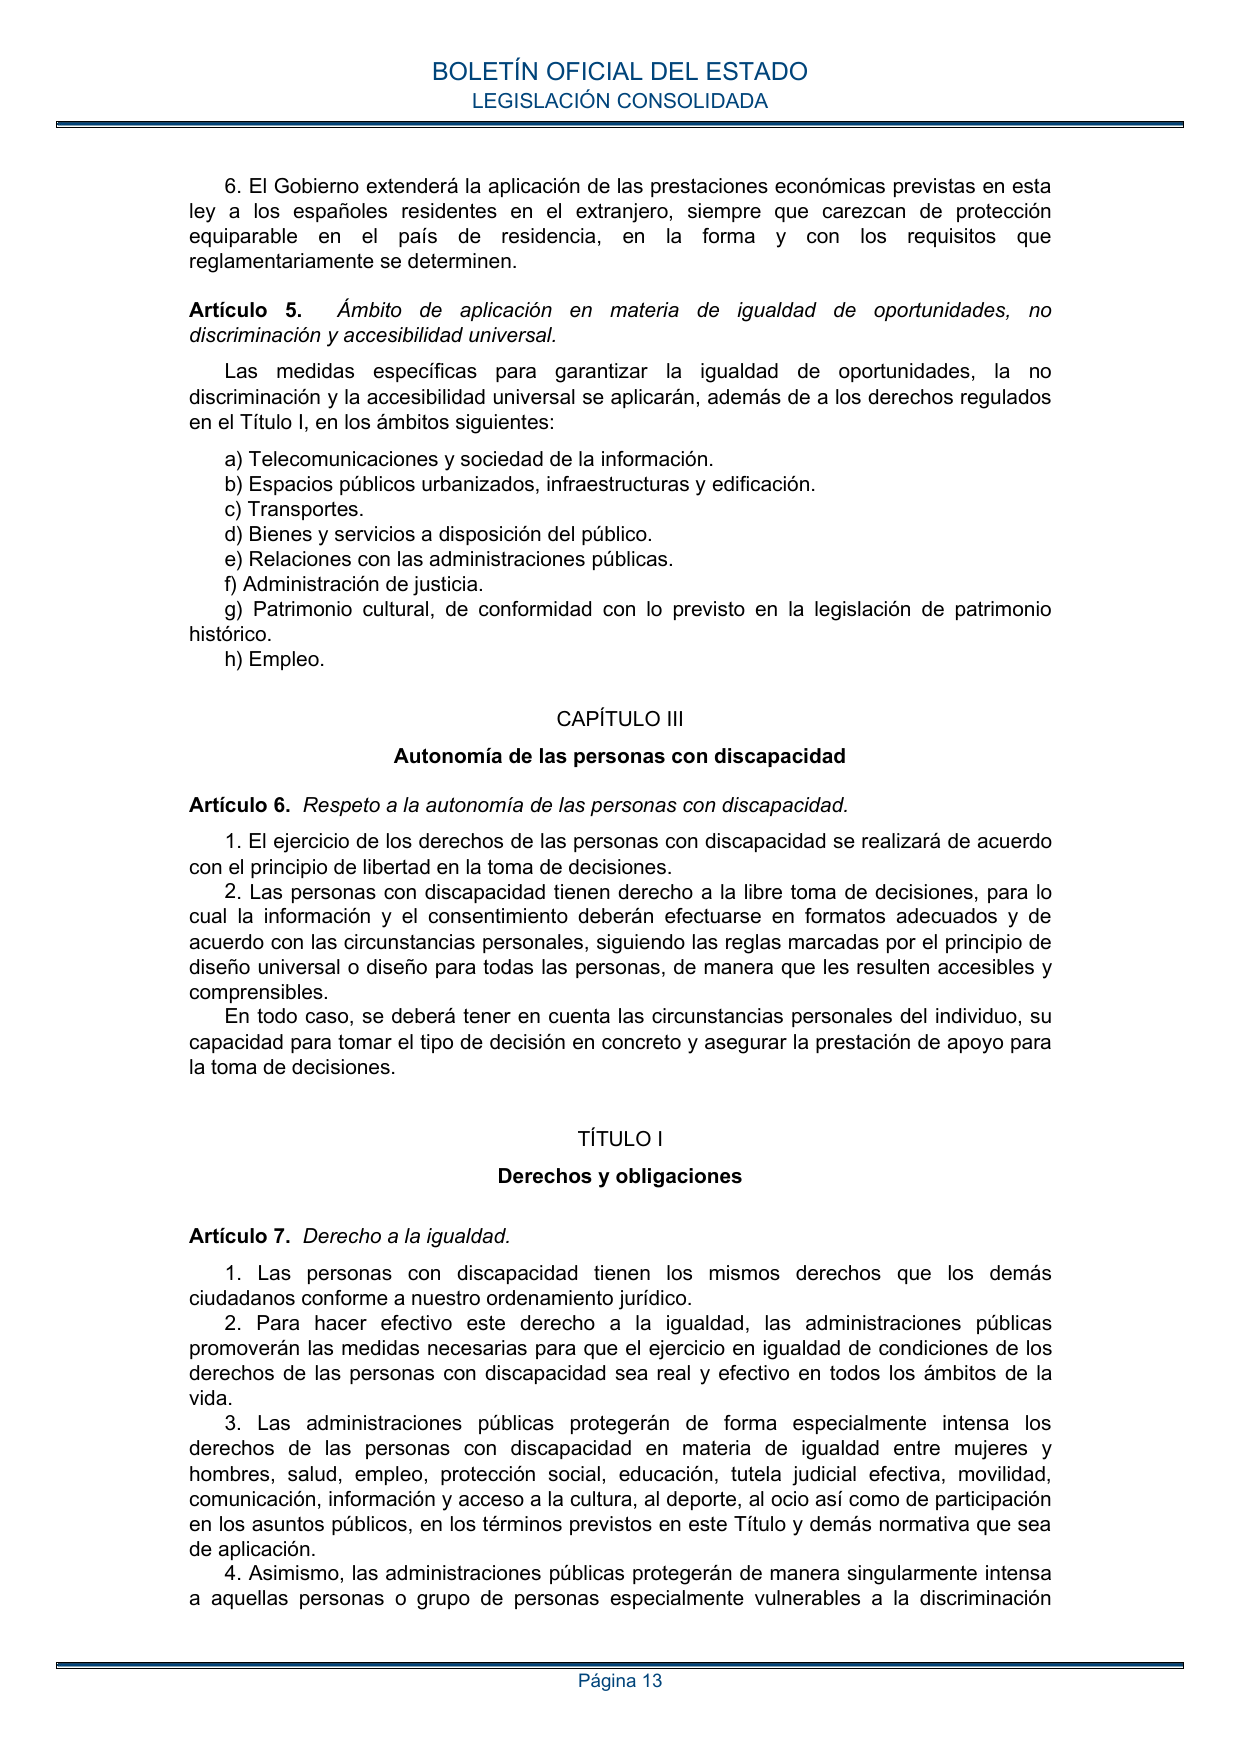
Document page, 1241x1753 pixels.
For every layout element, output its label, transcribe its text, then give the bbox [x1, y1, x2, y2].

text e) Relaciones con las administraciones públicas. [224, 547, 841, 572]
text Artículo 5. [189, 298, 327, 322]
text Página 13 [578, 1668, 687, 1693]
text . Para hacer efectivo este derecho a la igualdad, las administraciones públicas [236, 1308, 1076, 1333]
text 4 [224, 1558, 236, 1583]
text Autonomía de las personas con discapacidad [394, 745, 871, 768]
text 1 [224, 1258, 236, 1283]
text BOLETÍN OFICIAL DEL ESTADO [432, 53, 833, 87]
text f) Administración de justicia. [224, 572, 841, 594]
text equiparable en el país de residencia, en la forma [189, 221, 776, 249]
picture [57, 122, 1183, 127]
text TÍTULO I [577, 1128, 688, 1151]
text con el principio de libertad en la toma de decisiones. [189, 854, 1076, 879]
text comunicación, información y acceso a la cultura, al deporte, al ocio así como de participación [189, 1486, 1076, 1511]
text g) Patrimonio cultural, de conformidad con lo previsto en la legislación de patrimonio [224, 594, 1076, 622]
text derechos de las personas con discapacidad en materia de igualdad entre mujeres y [189, 1433, 1076, 1461]
text acuerdo con las circunstancias personales, siguiendo las reglas marcadas por el principio de [189, 929, 1076, 954]
text . Asimismo, las administraciones públicas protegerán de manera singularmente intensa [236, 1558, 1076, 1583]
text a) Telecomunicaciones y sociedad de la información. [224, 444, 841, 472]
text 2 [224, 1308, 236, 1333]
text ciudadanos conforme a nuestro ordenamiento jurídico. [189, 1283, 718, 1311]
text . El Gobierno extenderá la aplicación de las prestaciones económicas previstas en esta [236, 171, 1076, 196]
text reglamentariamente se determinen. [189, 249, 780, 274]
text 1 [224, 827, 236, 854]
text c) Transportes. [224, 497, 841, 522]
text promoverán las medidas necesarias para que el ejercicio en igualdad de condiciones de los [189, 1333, 1076, 1358]
picture [57, 1663, 1183, 1668]
text h) Empleo. [224, 644, 350, 672]
text de aplicación. [189, 1536, 1076, 1561]
text CAPÍTULO III [556, 708, 709, 732]
text comprensibles. [189, 979, 1076, 1004]
text con los requisitos que [806, 221, 1076, 249]
text 2 [224, 877, 261, 902]
text Las medidas específicas para garantizar la igualdad de oportunidades, la no [224, 356, 1076, 384]
text . Las personas con discapacidad tienen derecho a la libre toma de decisiones, para lo [261, 879, 1076, 902]
text y [776, 221, 806, 249]
text LEGISLACIÓN CONSOLIDADA [472, 86, 793, 114]
text En todo caso, se deberá tener en cuenta las circunstancias personales del individuo, su [224, 1002, 1076, 1029]
text Ámbito de aplicación en materia de igualdad de oportunidades, no [337, 298, 1076, 322]
text discriminación y accesibilidad universal. [189, 323, 582, 347]
text vida. [189, 1386, 1076, 1411]
text diseño universal o diseño para todas las personas, de manera que les resulten accesibles y [189, 954, 1076, 979]
text 3. Las administraciones públicas protegerán de forma especialmente intensa los [224, 1408, 1076, 1433]
text d) Bienes y servicios a disposición del público. [224, 522, 841, 547]
text Derechos y obligaciones [497, 1164, 768, 1188]
text Artículo 6. Respeto a la autonomía de las personas con discapacidad. [189, 794, 874, 817]
text histórico. [189, 622, 1076, 647]
text capacidad para tomar el tipo de decisión en concreto y asegurar la prestación de apoyo para [189, 1029, 1076, 1054]
text derechos de las personas con discapacidad sea real y efectivo en todos los ámbitos de la [189, 1358, 1076, 1386]
text hombres, salud, empleo, protección social, educación, tutela judicial efectiva, movilidad, [189, 1461, 1076, 1486]
text Artículo 7. Derecho a la igualdad. [189, 1225, 536, 1248]
text . Las personas con discapacidad tienen los mismos derechos que los demás [236, 1258, 1076, 1286]
text cual la información y el consentimiento deberán efectuarse en formatos adecuados y de [189, 902, 1076, 929]
text . El ejercicio de los derechos de las personas con discapacidad se realizará de acuerdo [236, 827, 1076, 854]
text la toma de decisiones. [189, 1054, 1076, 1079]
text 6 [224, 171, 236, 196]
text b) Espacios públicos urbanizados, infraestructuras y edificación. [224, 472, 841, 497]
text en el Título I, en los ámbitos siguientes: [189, 409, 1076, 434]
text discriminación y la accesibilidad universal se aplicarán, además de a los derechos regulados [189, 384, 1076, 409]
text en los asuntos públicos, en los términos previstos en este Título y demás normativa que sea [189, 1511, 1076, 1536]
text ley a los españoles residentes en el extranjero, siempre que carezcan de protección [189, 196, 1076, 221]
text a aquellas personas o grupo de personas especialmente vulnerables a la discriminación [189, 1583, 1076, 1611]
